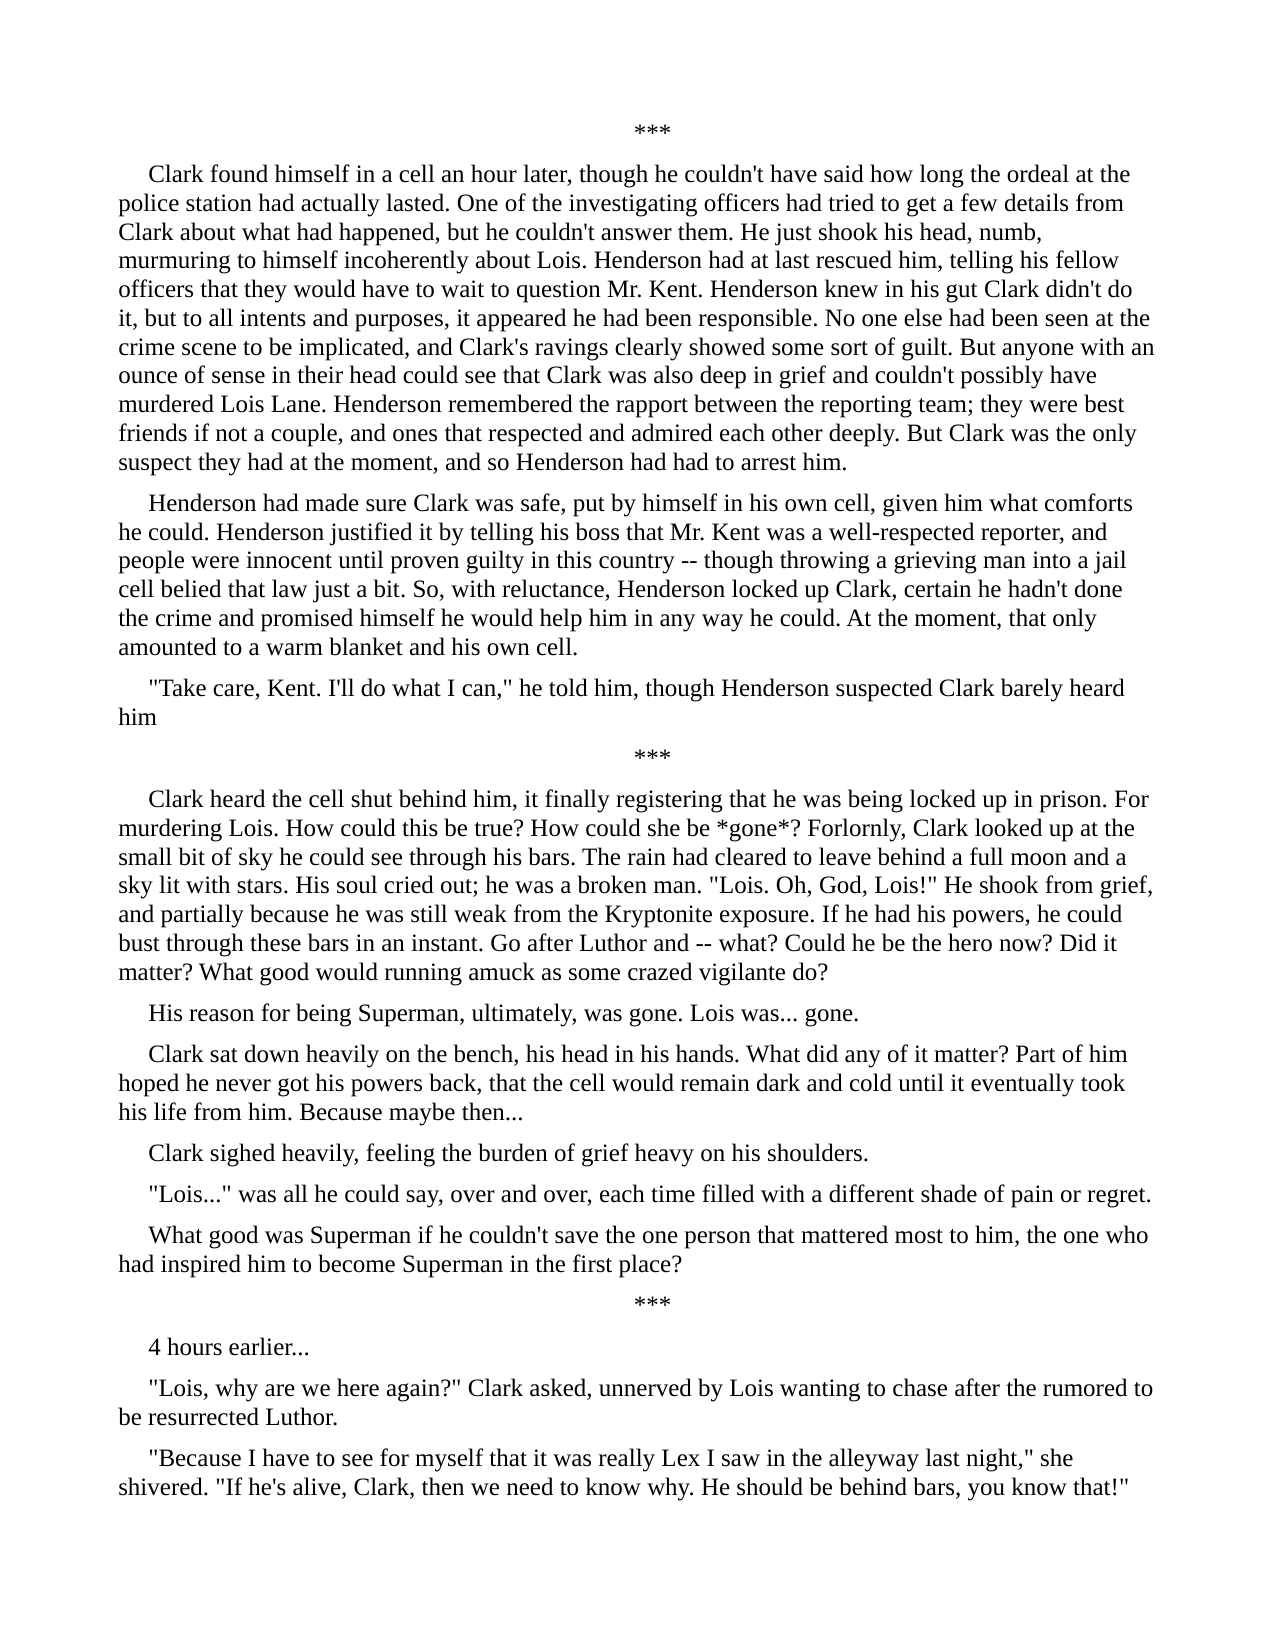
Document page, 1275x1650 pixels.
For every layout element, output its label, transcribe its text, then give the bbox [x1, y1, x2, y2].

text Clark sighed heavily, feeling the burden of grief heavy on his shoulders. [118, 1138, 1157, 1167]
text His reason for being Superman, ultimately, was gone. Lois was... gone. [118, 998, 1157, 1027]
text Henderson had made sure Clark was safe, put by himself in his own cell, given him what comforts he could. Henderson justified it by telling his boss that Mr. Kent was a well-respected reporter, and people were innocent until proven guilty in this country -- though throwing a grieving man into a jail cell belied that law just a bit. So, with reluctance, Henderson locked up Clark, certain he hadn't done the crime and promised himself he would help him in any way he could. At the moment, that only amounted to a warm blanket and his own cell. [118, 488, 1157, 661]
text *** [118, 118, 1157, 147]
text What good was Superman if he couldn't save the one person that mattered most to him, the one who had inspired him to become Superman in the first place? [118, 1221, 1157, 1278]
text 4 hours earlier... [118, 1332, 1157, 1361]
text "Lois..." was all he could say, over and over, each time filled with a different shade of pain or regret. [118, 1179, 1157, 1208]
text "Lois, why are we here again?" Clark asked, unnerved by Lois wanting to chase after the rumored to be resurrected Luthor. [118, 1373, 1157, 1431]
text Clark heard the cell shut behind him, it finally registering that he was being locked up in prison. For murdering Lois. How could this be true? How could she be *gone*? Forlornly, Clark looked up at the small bit of sky he could see through his bars. The rain had cleared to leave behind a full moon and a sky lit with stars. His soul cried out; he was a broken man. "Lois. Oh, God, Lois!" He shook from grief, and partially because he was still weak from the Kryptonite exposure. If he had his powers, he could bust through these bars in an instant. Go after Luthor and -- what? Could he be the hero now? Did it matter? What good would running amuck as some crazed vigilante do? [118, 784, 1157, 986]
text "Take care, Kent. I'll do what I can," he told him, though Henderson suspected Clark barely heard him [118, 673, 1157, 731]
text *** [118, 1291, 1157, 1319]
text *** [118, 743, 1157, 772]
text Clark found himself in a cell an hour later, though he couldn't have said how long the ordeal at the police station had actually lasted. One of the investigating officers had tried to get a few details from Clark about what had happened, but he couldn't answer them. He just shook his head, numb, murmuring to himself incoherently about Lois. Henderson had at last rescued him, telling his fellow officers that they would have to wait to question Mr. Kent. Henderson knew in his gut Clark didn't do it, but to all intents and purposes, it appeared he had been responsible. No one else had been seen at the crime scene to be implicated, and Clark's ravings clearly showed some sort of guilt. But anyone with an ounce of sense in their head could see that Clark was also deep in grief and couldn't possibly have murdered Lois Lane. Henderson remembered the rapport between the reporting team; they were best friends if not a couple, and ones that respected and admired each other deeply. But Clark was the only suspect they had at the moment, and so Henderson had had to arrest him. [118, 159, 1157, 476]
text Clark sat down heavily on the bench, his head in his hands. What did any of it matter? Part of him hoped he never got his powers back, that the cell would remain dark and cold until it eventually took his life from him. Because maybe then... [118, 1039, 1157, 1126]
text "Because I have to see for myself that it was really Lex I saw in the alleyway last night," she shivered. "If he's alive, Clark, then we need to know why. He should be behind bars, you know that!" [118, 1443, 1157, 1501]
